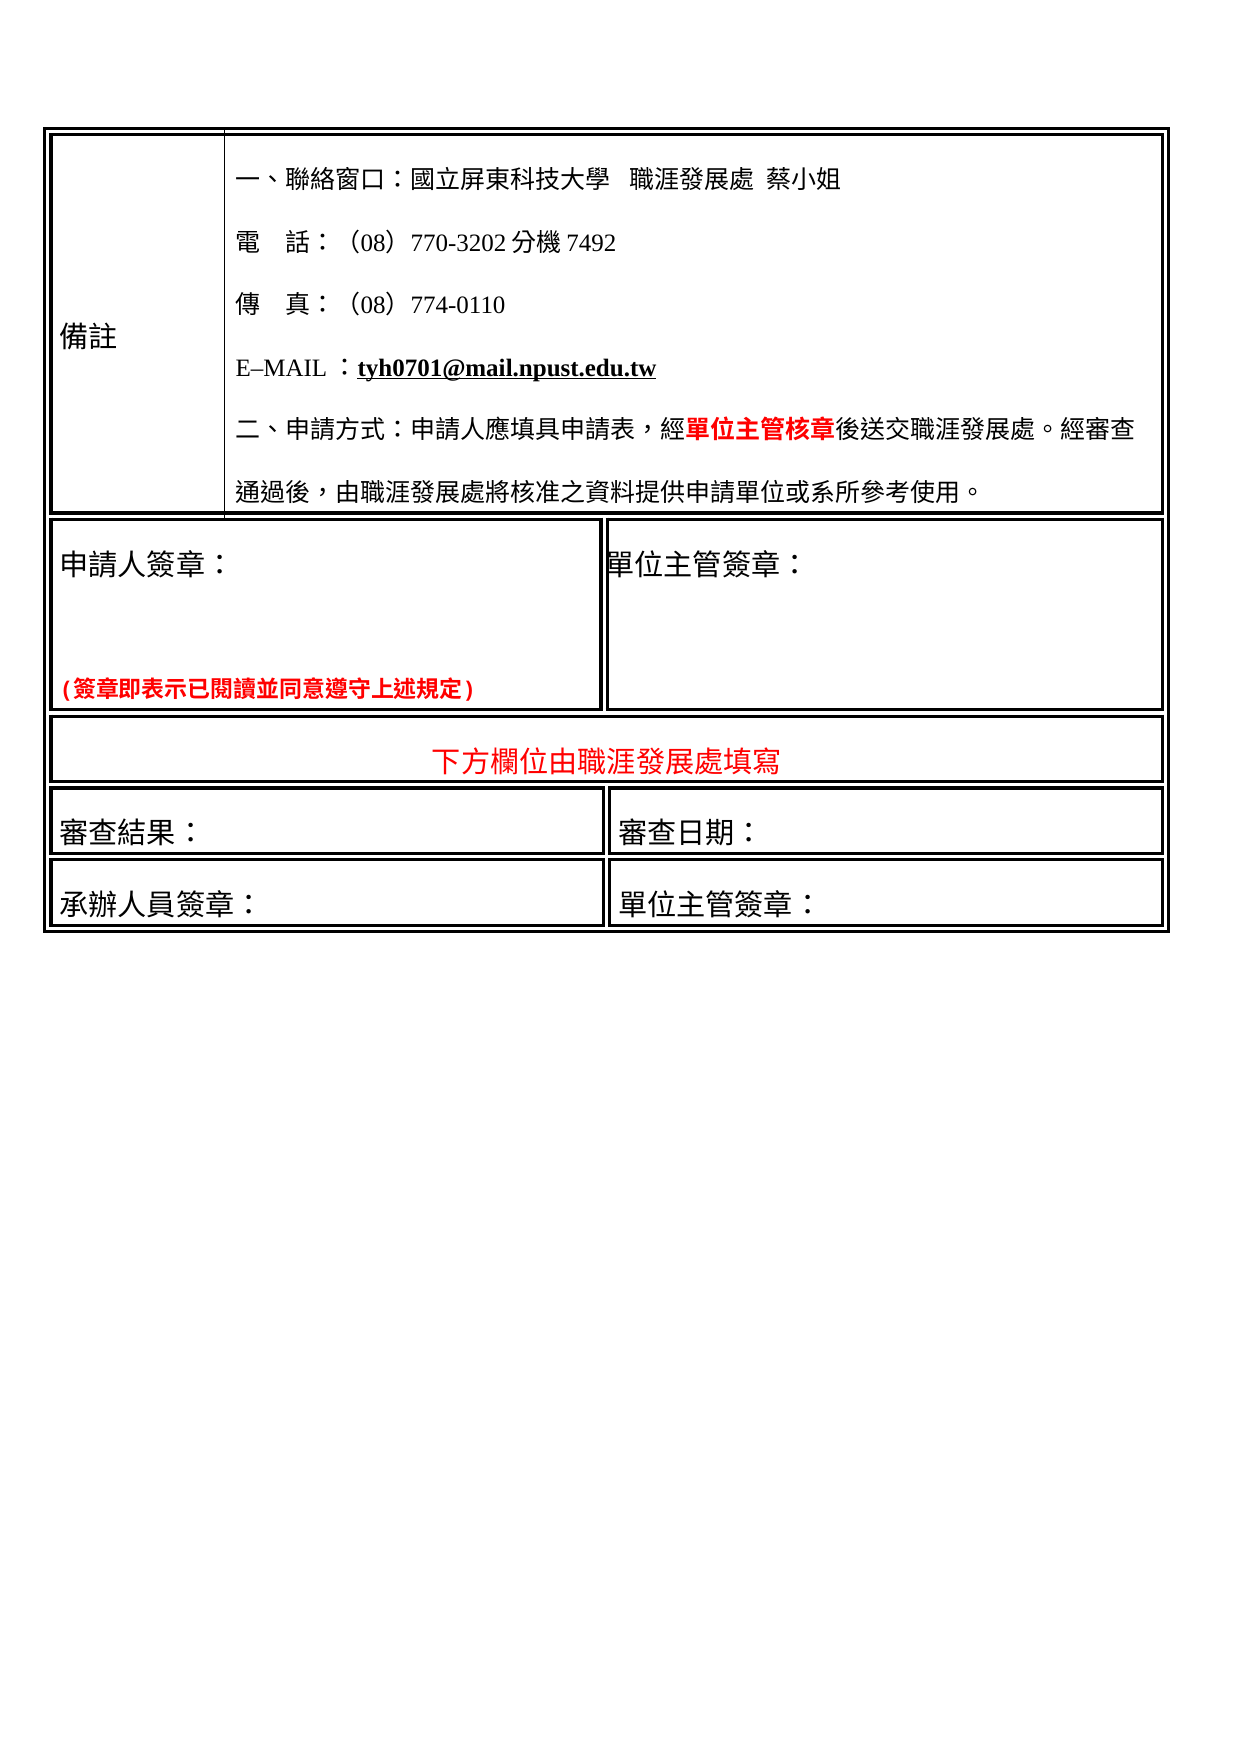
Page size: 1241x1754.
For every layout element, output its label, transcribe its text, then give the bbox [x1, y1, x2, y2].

table_cell 審查結果： [48, 780, 607, 852]
table_cell 申請人簽章： (簽章即表示已閱讀並同意遵守上述規定) [225, 515, 604, 708]
table_cell 申請人簽章： (簽章即表示已閱讀並同意遵守上述規定) [48, 511, 224, 708]
table_cell 審查日期： [607, 780, 1165, 852]
table_cell 單位主管簽章： [607, 852, 1165, 924]
table_cell 單位主管簽章： [604, 511, 1165, 708]
table_cell 申請人簽章： (簽章即表示已閱讀並同意遵守上述規定) [53, 521, 599, 708]
table_cell 承辦人員簽章： [48, 852, 607, 924]
table_cell 一、聯絡窗口：國立屏東科技大學 職涯發展處 蔡小姐 電 話：（08）770-3202分機7492 傳 真：（08）774-0110 E–MAIL ：tyh0701@mail.npust.edu.tw 二、申請方式：申請人應填具申請表，經單位主管核章後送交職涯發展處。經審查通過後，由職涯發展處將核准之資料提供申請單位或系所參考使用。 [225, 130, 1165, 511]
table_cell 下方欄位由職涯發展處填寫 [48, 708, 1165, 780]
table_cell 備註 [48, 130, 224, 511]
